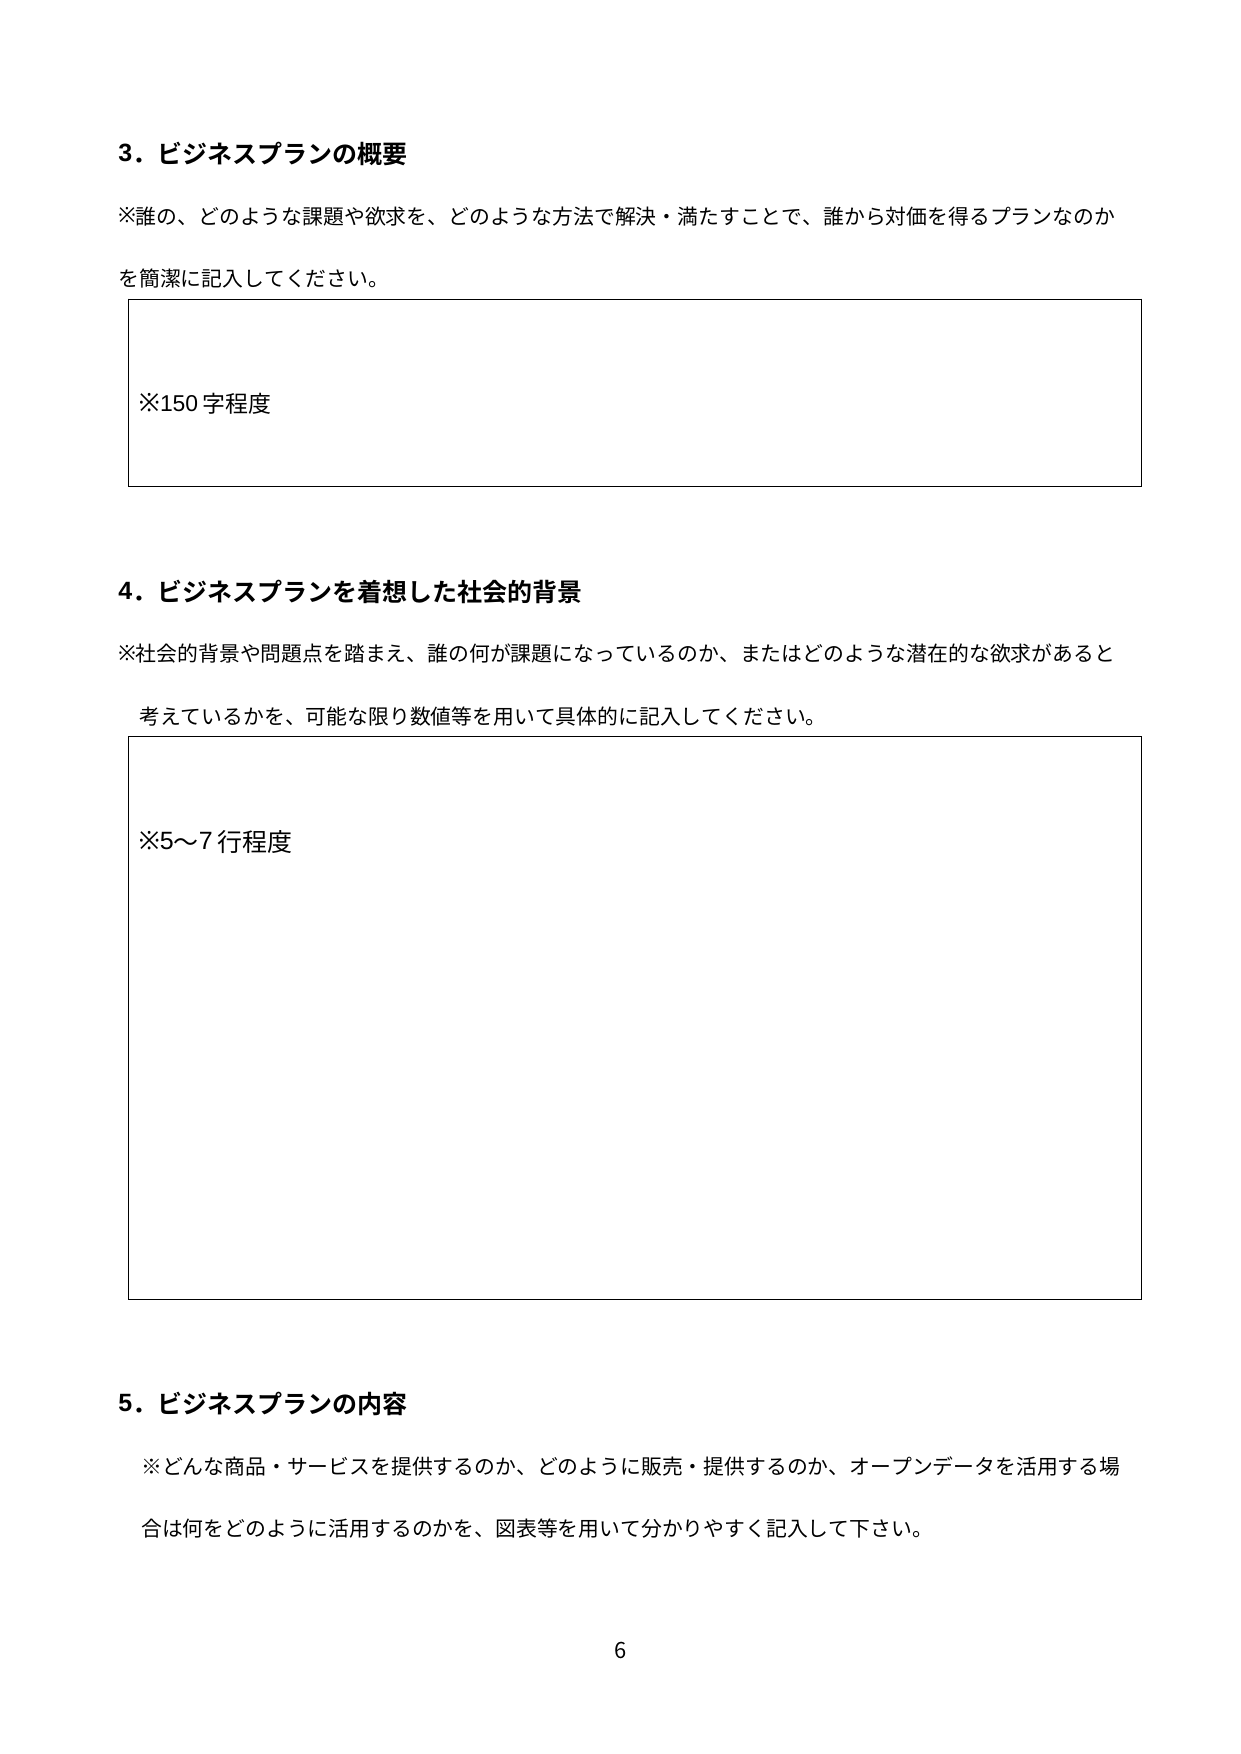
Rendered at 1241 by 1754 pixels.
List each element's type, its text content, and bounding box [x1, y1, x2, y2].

table_header ※5～7行程度 [129, 737, 1141, 1298]
text 3．ビジネスプランの概要 ※誰の、どのような課題や欲求を、どのような方法で解決・満たすことで、誰から対価を得るプランなのかを簡潔に記入してください。 [118, 111, 1122, 298]
table_header ※150字程度 [129, 300, 1141, 486]
text 5．ビジネスプランの内容 [118, 1361, 1122, 1423]
text ※どんな商品・サービスを提供するのか、どのように販売・提供するのか、オープンデータを活用する場合は何をどのように活用するのかを、図表等を用いて分かりやすく記入して下さい。 [118, 1423, 1122, 1548]
text ※社会的背景や問題点を踏まえ、誰の何が課題になっているのか、またはどのような潜在的な欲求があると考えているかを、可能な限り数値等を用いて具体的に記入してください。 [118, 611, 1122, 736]
text 4．ビジネスプランを着想した社会的背景 [118, 548, 1122, 611]
